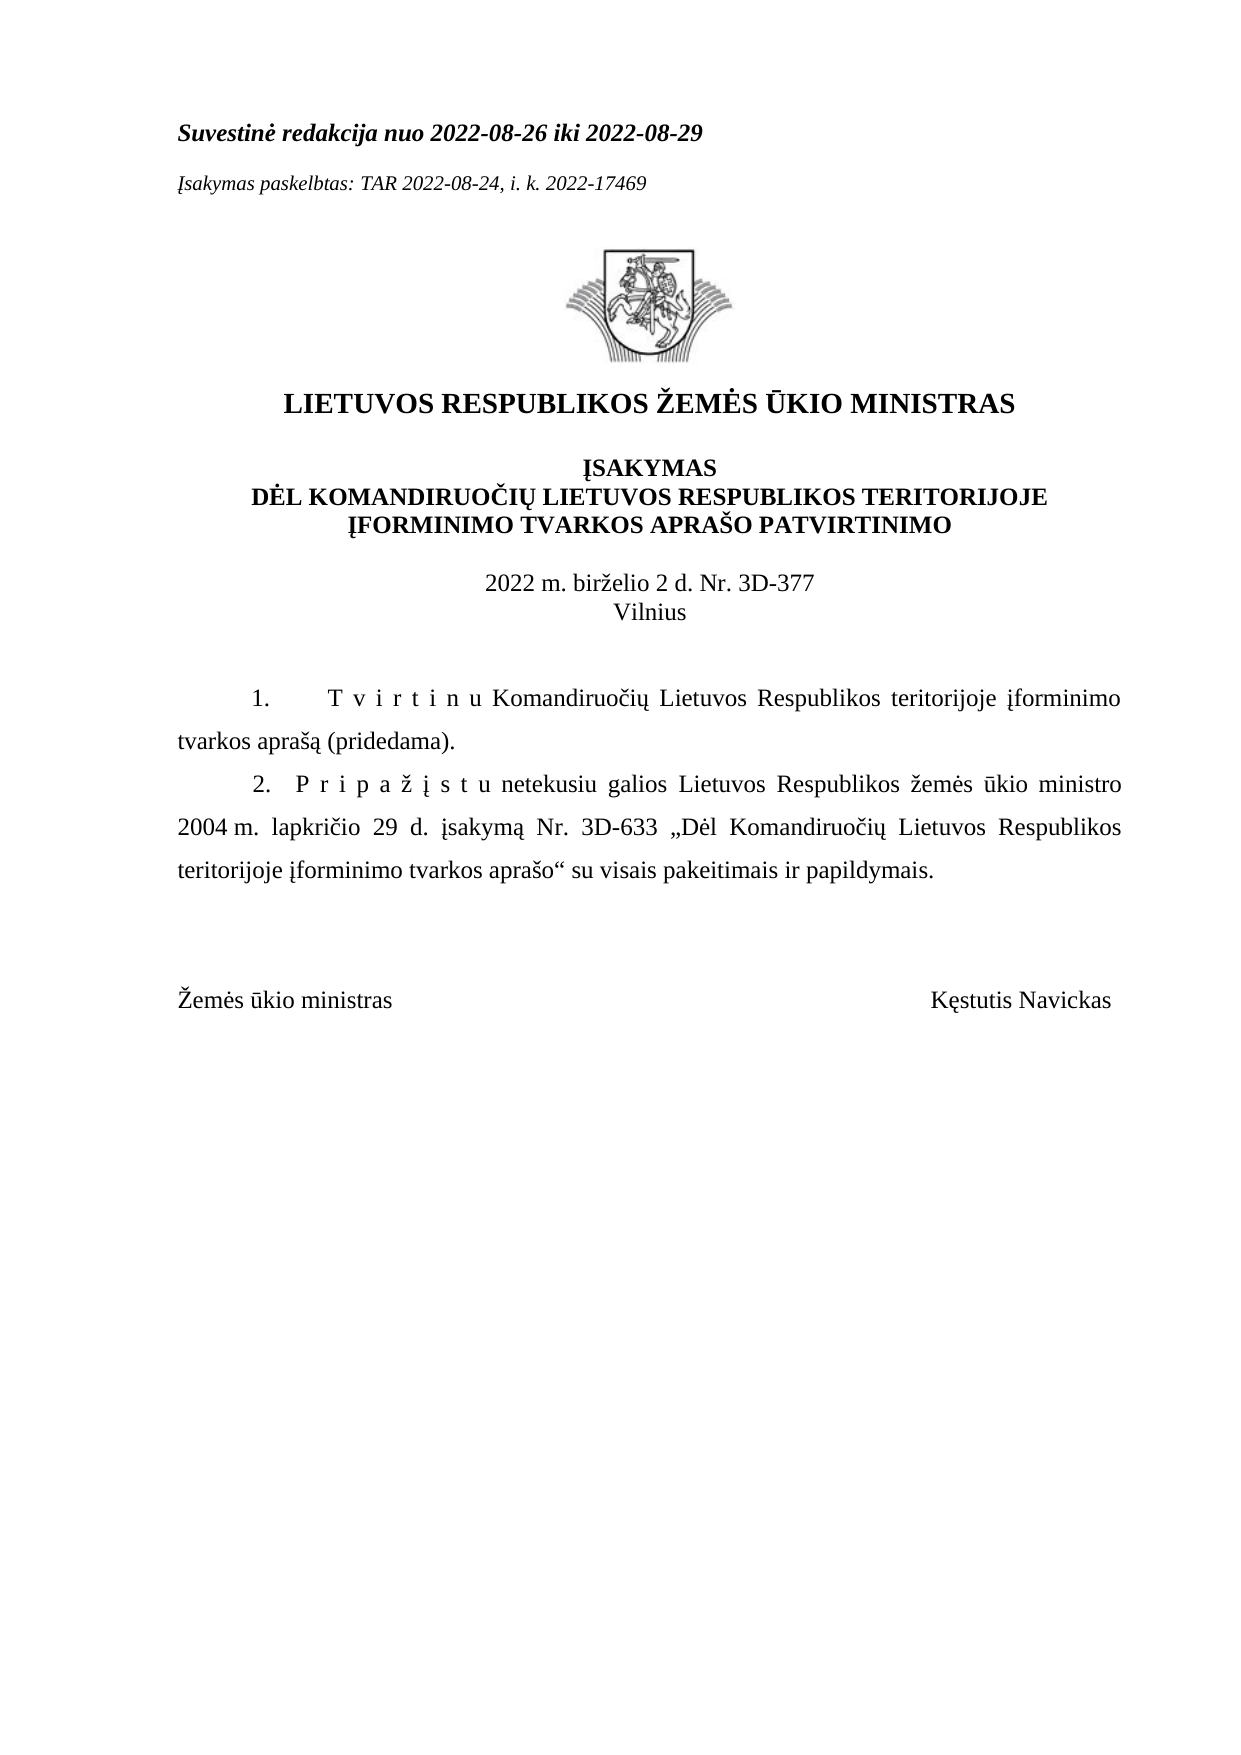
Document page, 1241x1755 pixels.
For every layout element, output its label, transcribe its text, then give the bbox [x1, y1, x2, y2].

text Žemės ūkio ministras Kęstutis Navickas [177, 985, 1122, 1013]
text 2022 m. birželio 2 d. Nr. 3D-377 [177, 568, 1122, 597]
text LIETUVOS RESPUBLIKOS ŽEMĖS ŪKIO MINISTRAS [177, 386, 1122, 419]
text 2. P r i p a ž į s t u netekusiu galios Lietuvos Respublikos žemės ūkio ministro 2004 m. lapkričio 29 d. įsakymą Nr. 3D-633 „Dėl Komandiruočių Lietuvos Respublikos teritorijoje įforminimo tvarkos aprašo“ su visais pakeitimais ir papildymais. [177, 769, 1122, 884]
text Įsakymas paskelbtas: TAR 2022-08-24, i. k. 2022-17469 [177, 171, 1122, 195]
text ĮSAKYMAS [177, 453, 1122, 482]
text 1. T v i r t i n u Komandiruočių Lietuvos Respublikos teritorijoje įforminimo tvarkos aprašą (pridedama). [177, 683, 1122, 755]
text DĖL KOMANDIRUOČIŲ LIETUVOS RESPUBLIKOS TERITORIJOJE ĮFORMINIMO TVARKOS APRAŠO PATVIRTINIMO [177, 482, 1122, 539]
text Suvestinė redakcija nuo 2022-08-26 iki 2022-08-29 [177, 118, 1122, 147]
text Vilnius [177, 597, 1122, 625]
